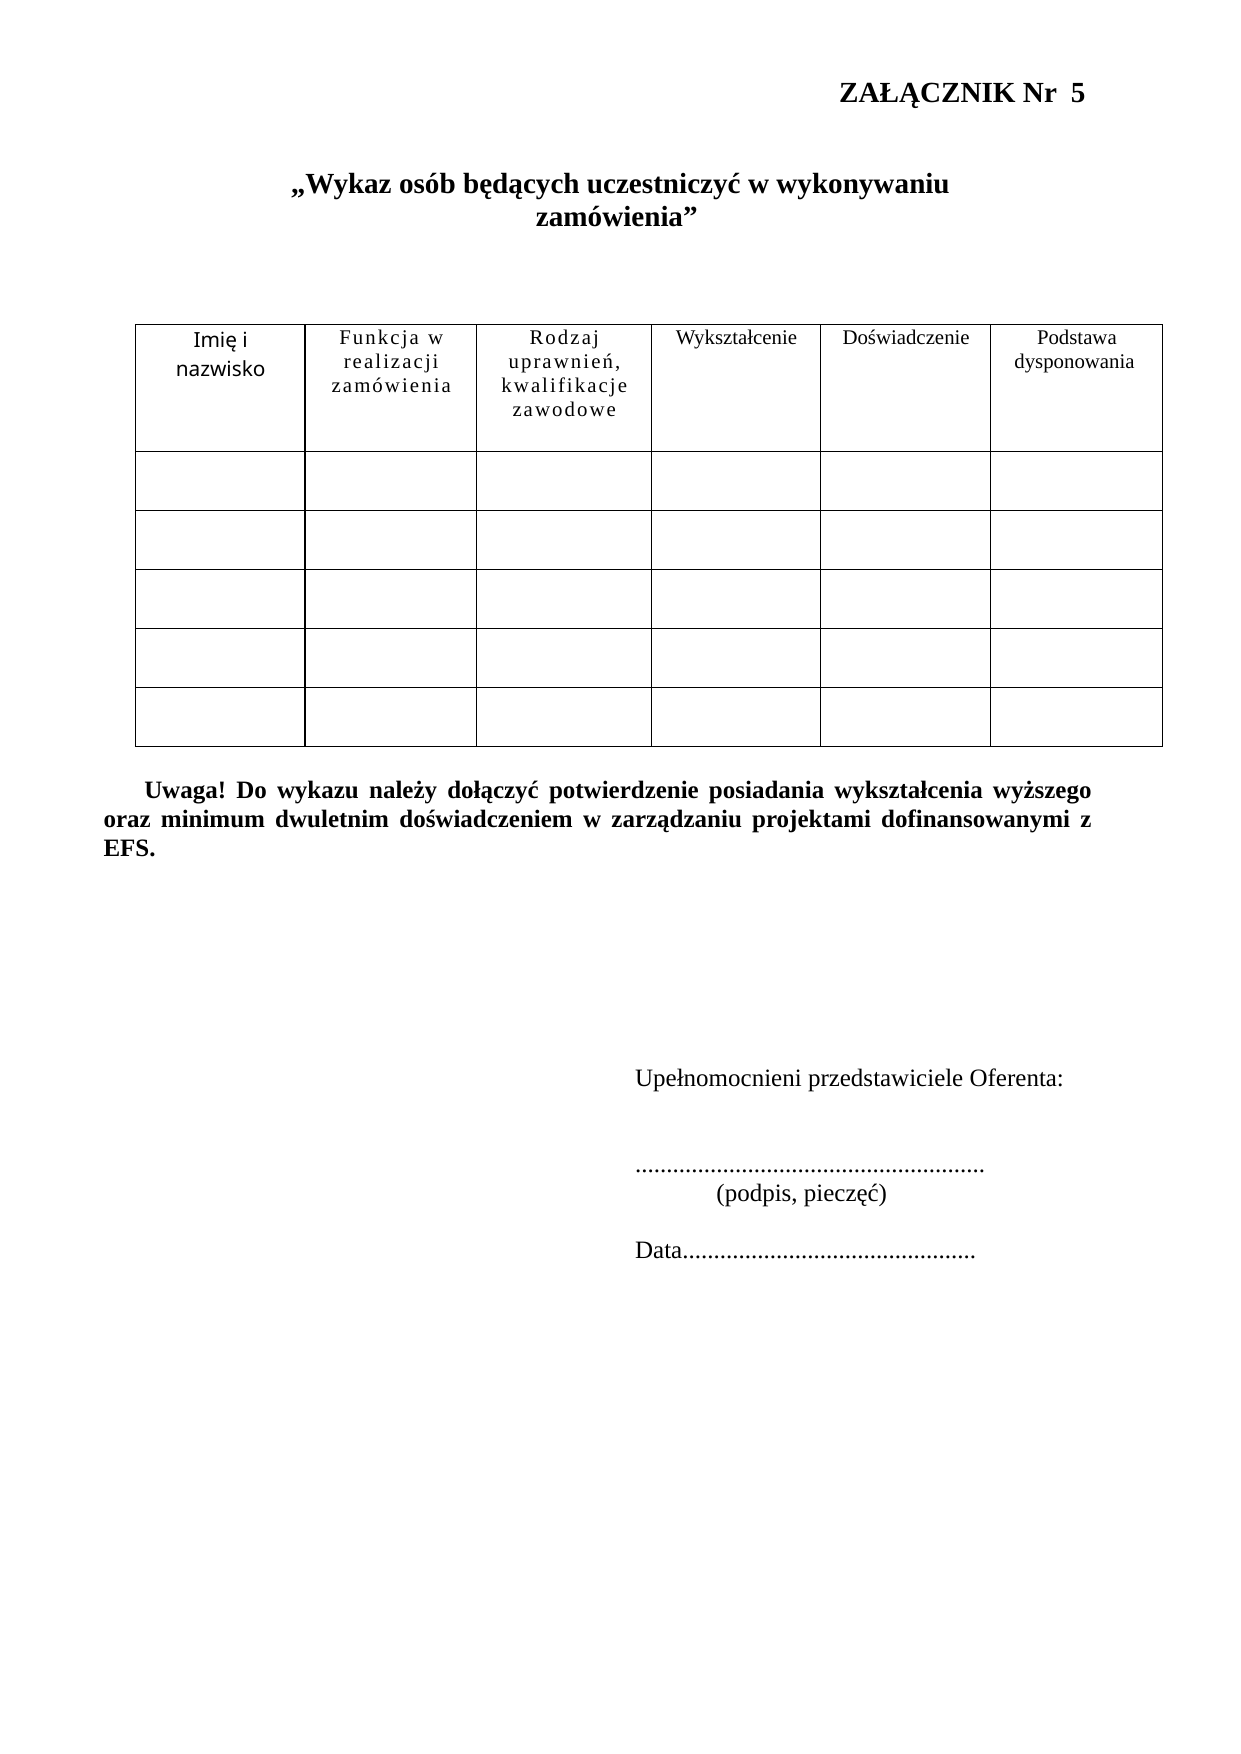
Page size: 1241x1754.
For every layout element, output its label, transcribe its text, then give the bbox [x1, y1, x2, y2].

table_cell [477, 688, 651, 746]
table_cell [477, 452, 651, 510]
table_cell [306, 452, 476, 510]
text Upełnomocnieni przedstawiciele Oferenta: [635, 1063, 1093, 1092]
table_header Imię i nazwisko [136, 325, 304, 451]
table_cell [136, 629, 304, 687]
table_cell [306, 688, 476, 746]
table_header Wykształcenie [652, 325, 820, 451]
table_cell [306, 511, 476, 569]
text Uwaga! Do wykazu należy dołączyć potwierdzenie posiadania wykształcenia wyższego oraz minimum dwuletnim doświadczeniem w zarządzaniu projektami dofinansowanymi z EFS. [103, 776, 1093, 862]
text ........................................................ [635, 1149, 1093, 1178]
table_cell [821, 688, 990, 746]
text Data............................................... [635, 1236, 1093, 1264]
table_cell [306, 570, 476, 628]
table_cell [821, 570, 990, 628]
table_header Rodzaj uprawnień, kwalifikacje zawodowe [477, 325, 651, 451]
table_cell [652, 511, 820, 569]
table_cell [652, 570, 820, 628]
table_cell [821, 511, 990, 569]
table_cell [991, 452, 1162, 510]
table_header Doświadczenie [821, 325, 990, 451]
table_cell [306, 629, 476, 687]
table_cell [477, 629, 651, 687]
table_cell [821, 629, 990, 687]
table_cell [991, 629, 1162, 687]
table_cell [136, 511, 304, 569]
table_header Podstawa dysponowania [991, 325, 1162, 451]
text „Wykaz osób będących uczestniczyć w wykonywaniu zamówienia” [148, 166, 1093, 233]
table_cell [136, 452, 304, 510]
table_cell [477, 511, 651, 569]
table_header Funkcja w realizacji zamówienia [306, 325, 476, 451]
table_cell [991, 688, 1162, 746]
table_cell [136, 688, 304, 746]
text ZAŁĄCZNIK Nr 5 [148, 75, 1093, 108]
table_cell [821, 452, 990, 510]
table_cell [477, 570, 651, 628]
table_cell [652, 688, 820, 746]
table_cell [652, 452, 820, 510]
text (podpis, pieczęć) [635, 1178, 1093, 1207]
table_cell [991, 511, 1162, 569]
table_cell [991, 570, 1162, 628]
table_cell [652, 629, 820, 687]
table_cell [136, 570, 304, 628]
